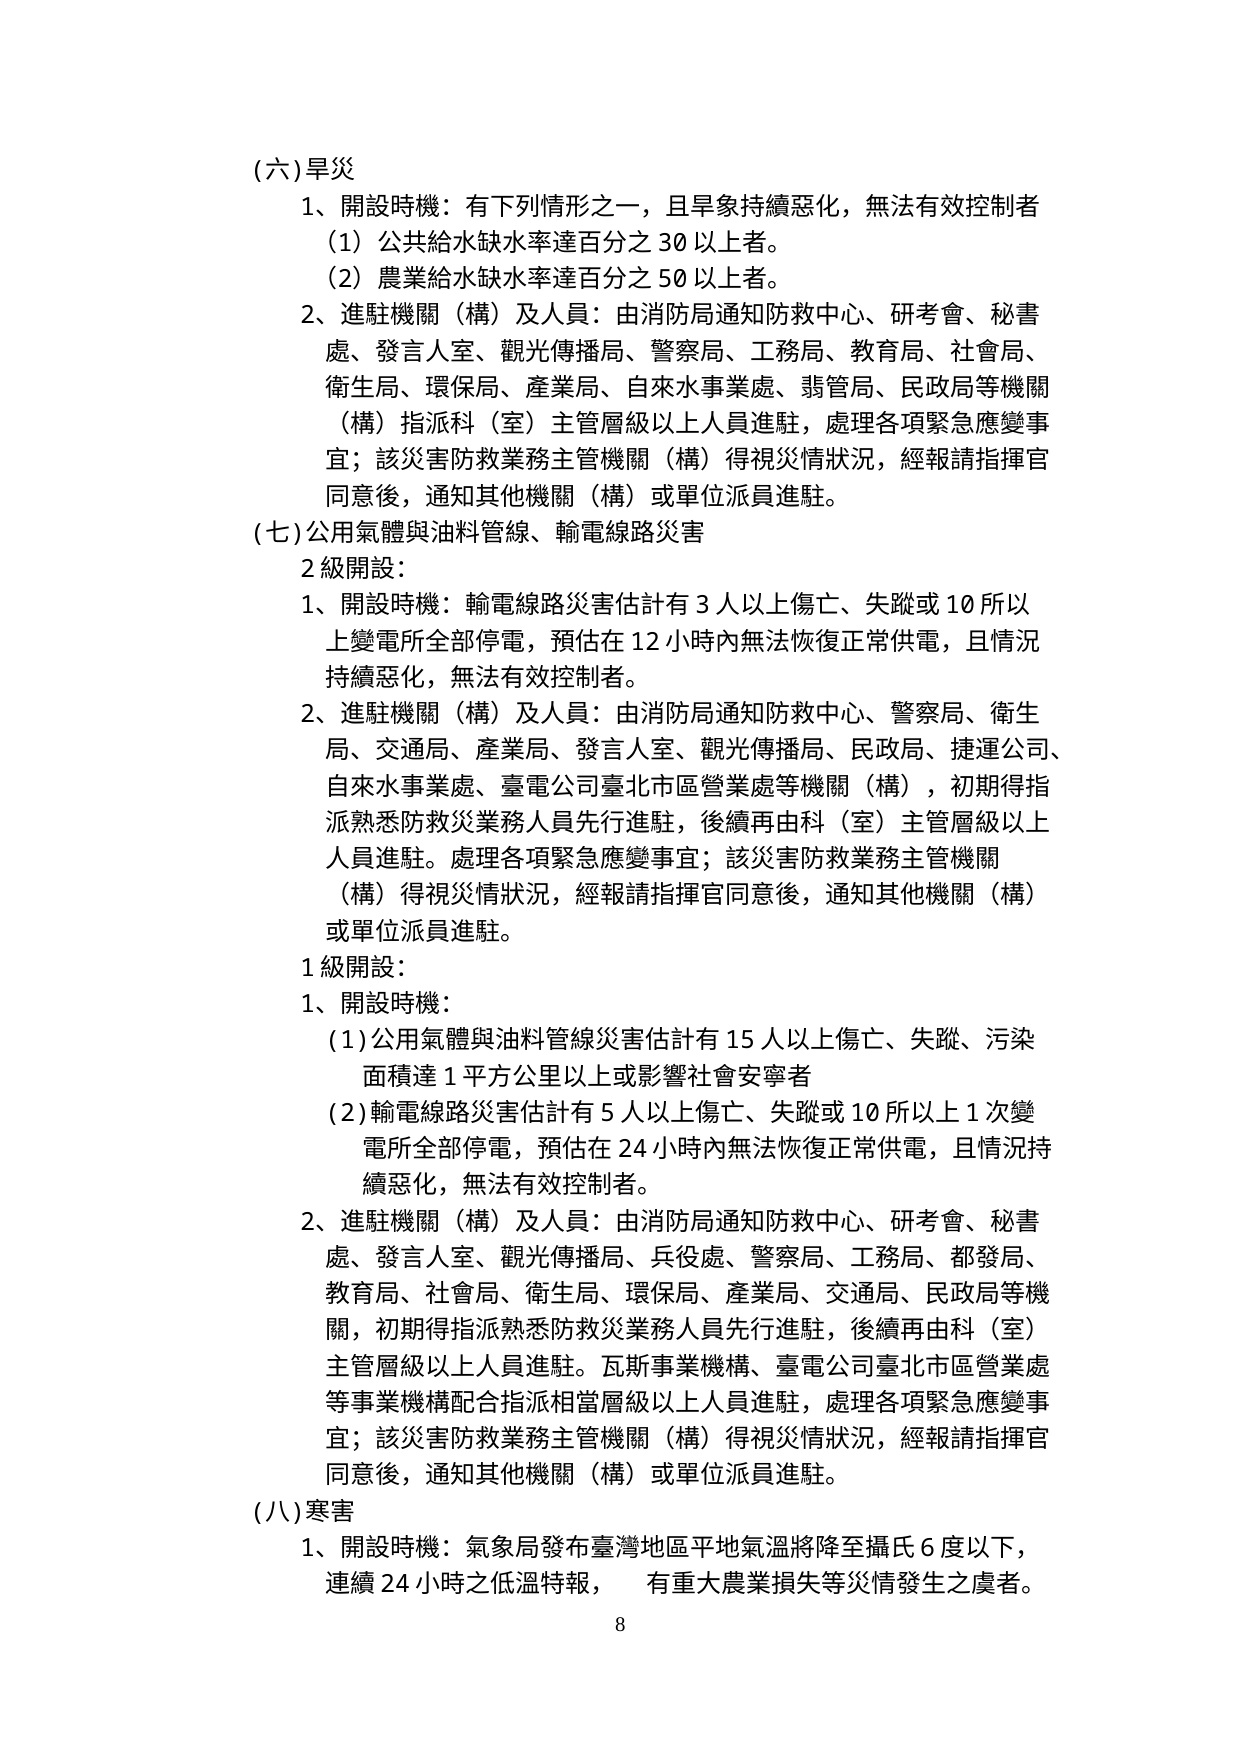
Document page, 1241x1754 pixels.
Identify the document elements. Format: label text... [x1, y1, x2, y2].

text 2、進駐機關（構）及人員：由消防局通知防救中心、研考會、秘書處、發言人室、觀光傳播局、兵役處、警察局、工務局、都發局、教育局、社會局、衛生局、環保局、產業局、交通局、民政局等機關，初期得指派熟悉防救災業務人員先行進駐，後續再由科（室）主管層級以上人員進駐。瓦斯事業機構、臺電公司臺北市區營業處等事業機構配合指派相當層級以上人員進駐，處理各項緊急應變事宜；該災害防救業務主管機關（構）得視災情狀況，經報請指揮官同意後，通知其他機關（構）或單位派員進駐。 [300, 1201, 1053, 1491]
text 1級開設： [300, 947, 1053, 984]
text 2級開設： [300, 549, 1053, 585]
text (八)寒害 [187, 1491, 1053, 1527]
text 1、開設時機：有下列情形之一，且旱象持續惡化，無法有效控制者 [300, 186, 1053, 222]
text (六)旱災 [187, 150, 1053, 186]
text （1）公共給水缺水率達百分之30以上者。 [312, 222, 1053, 259]
text 2、進駐機關（構）及人員：由消防局通知防救中心、研考會、秘書處、發言人室、觀光傳播局、警察局、工務局、教育局、社會局、衛生局、環保局、產業局、自來水事業處、翡管局、民政局等機關（構）指派科（室）主管層級以上人員進駐，處理各項緊急應變事宜；該災害防救業務主管機關（構）得視災情狀況，經報請指揮官同意後，通知其他機關（構）或單位派員進駐。 [300, 295, 1053, 512]
text 2、進駐機關（構）及人員：由消防局通知防救中心、警察局、衛生局、交通局、產業局、發言人室、觀光傳播局、民政局、捷運公司、自來水事業處、臺電公司臺北市區營業處等機關（構），初期得指派熟悉防救災業務人員先行進駐，後續再由科（室）主管層級以上人員進駐。處理各項緊急應變事宜；該災害防救業務主管機關（構）得視災情狀況，經報請指揮官同意後，通知其他機關（構）或單位派員進駐。 [300, 694, 1053, 947]
text 1、開設時機：輸電線路災害估計有3人以上傷亡、失蹤或10所以上變電所全部停電，預估在12小時內無法恢復正常供電，且情況持續惡化，無法有效控制者。 [300, 585, 1053, 694]
text (七)公用氣體與油料管線、輸電線路災害 [187, 512, 1053, 549]
text (1)公用氣體與油料管線災害估計有15人以上傷亡、失蹤、污染面積達1平方公里以上或影響社會安寧者 [325, 1020, 1053, 1092]
text 1、開設時機： [300, 984, 1053, 1020]
text （2）農業給水缺水率達百分之50以上者。 [312, 259, 1053, 295]
text (2)輸電線路災害估計有5人以上傷亡、失蹤或10所以上1次變電所全部停電，預估在24小時內無法恢復正常供電，且情況持續惡化，無法有效控制者。 [325, 1092, 1053, 1201]
text 1、開設時機：氣象局發布臺灣地區平地氣溫將降至攝氏6度以下，連續24小時之低溫特報，有重大農業損失等災情發生之虞者。 [300, 1527, 1053, 1600]
